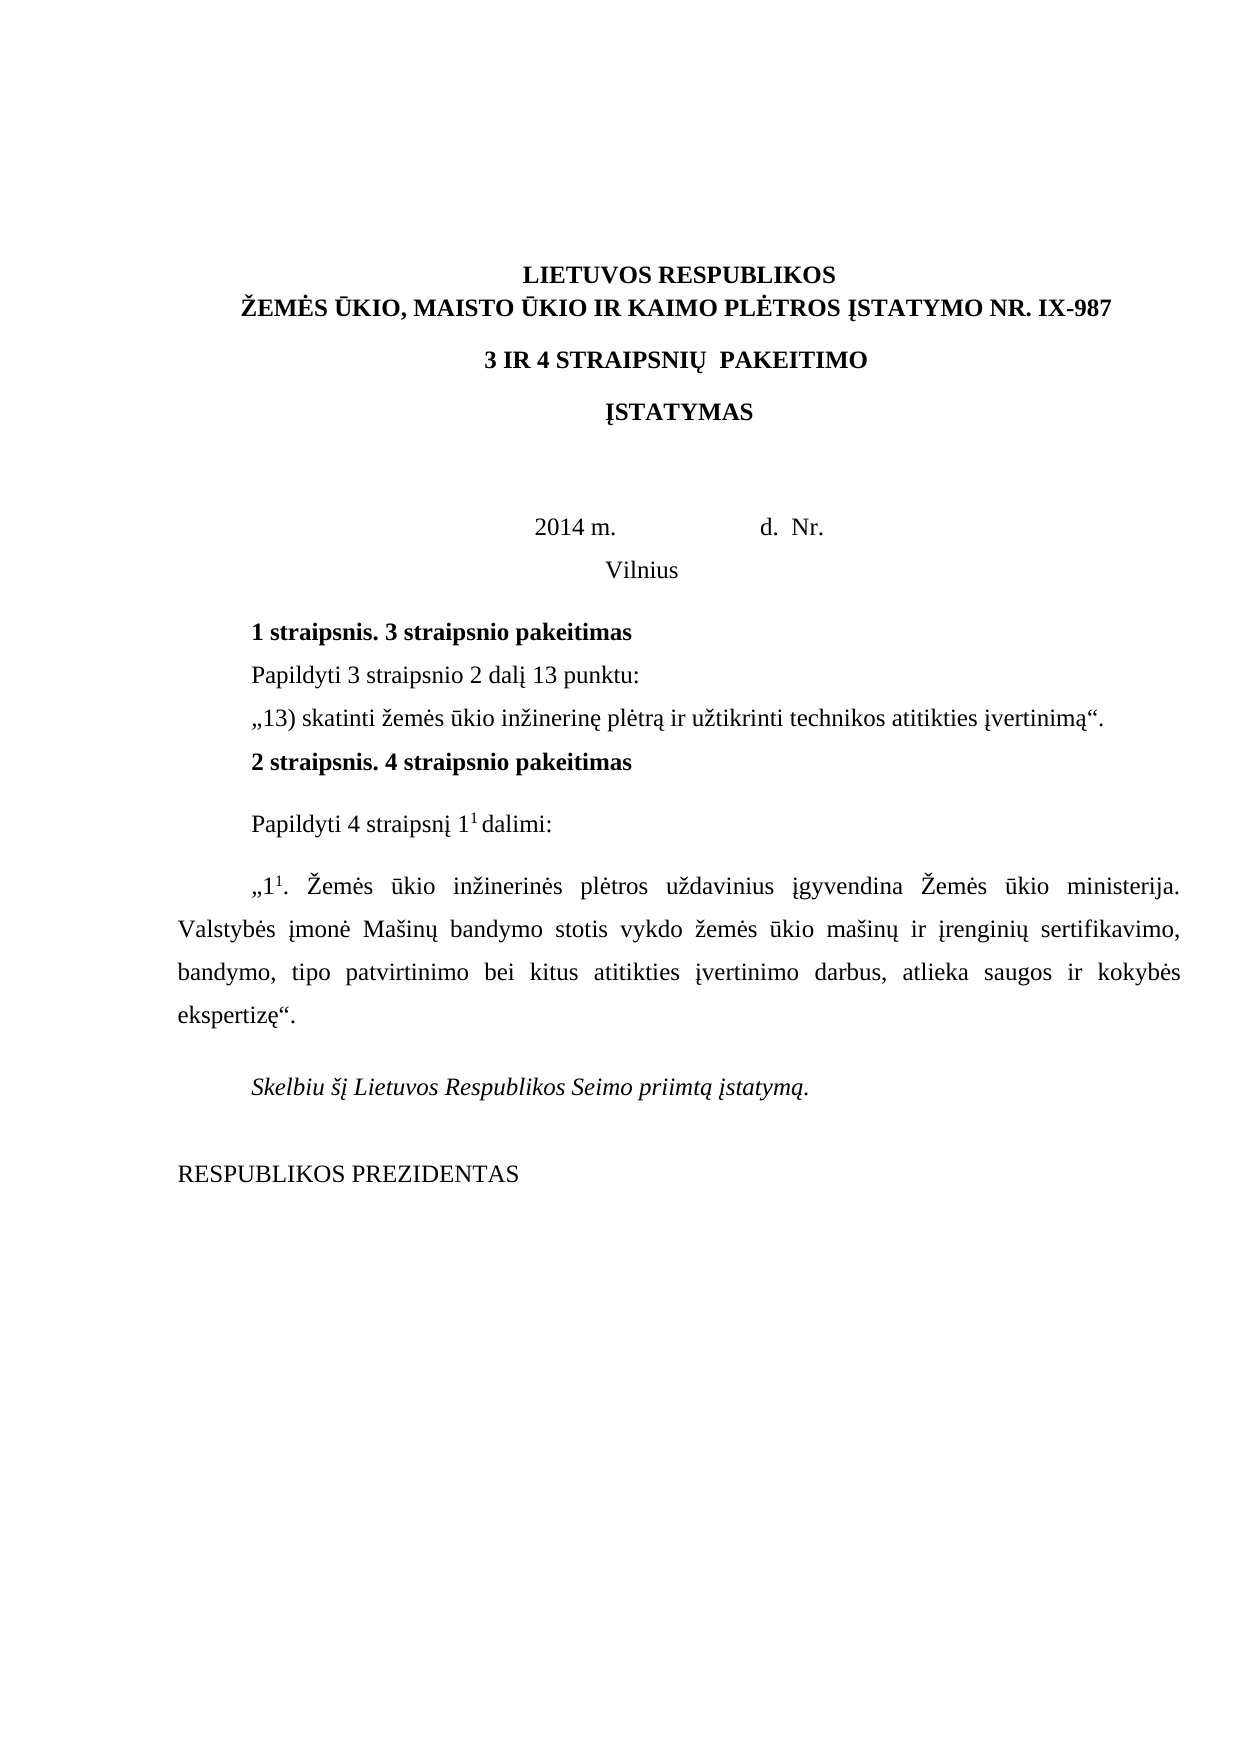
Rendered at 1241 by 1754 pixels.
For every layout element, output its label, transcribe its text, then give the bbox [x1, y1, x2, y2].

text 3 IR 4 STRAIPSNIŲ PAKEITIMO [177, 345, 1181, 374]
text Papildyti 4 straipsnį 11 dalimi: [177, 809, 1181, 838]
text 2 straipsnis. 4 straipsnio pakeitimas [177, 747, 1181, 775]
text Papildyti 3 straipsnio 2 dalį 13 punktu: [177, 660, 1181, 689]
text „11. Žemės ūkio inžinerinės plėtros uždavinius įgyvendina Žemės ūkio ministerija. Valstybės įmonė Mašinų bandymo stotis vykdo žemės ūkio mašinų ir įrenginių sertifikavimo, bandymo, tipo patvirtinimo bei kitus atitikties įvertinimo darbus, atlieka saugos ir kokybės ekspertizę“. [177, 871, 1181, 1029]
text „13) skatinti žemės ūkio inžinerinę plėtrą ir užtikrinti technikos atitikties įvertinimą“. [177, 703, 1181, 732]
text Skelbiu šį Lietuvos Respublikos Seimo priimtą įstatymą. [177, 1072, 1181, 1101]
text RESPUBLIKOS PREZIDENTAS [177, 1159, 1181, 1187]
text ĮSTATYMAS [177, 397, 1181, 426]
text 1 straipsnis. 3 straipsnio pakeitimas [177, 617, 1181, 646]
text 2014 m. d. Nr. Vilnius [177, 512, 1181, 584]
text LIETUVOS RESPUBLIKOS ŽEMĖS ŪKIO, MAISTO ŪKIO IR KAIMO PLĖTROS ĮSTATYMO NR. IX-987 [177, 260, 1181, 322]
